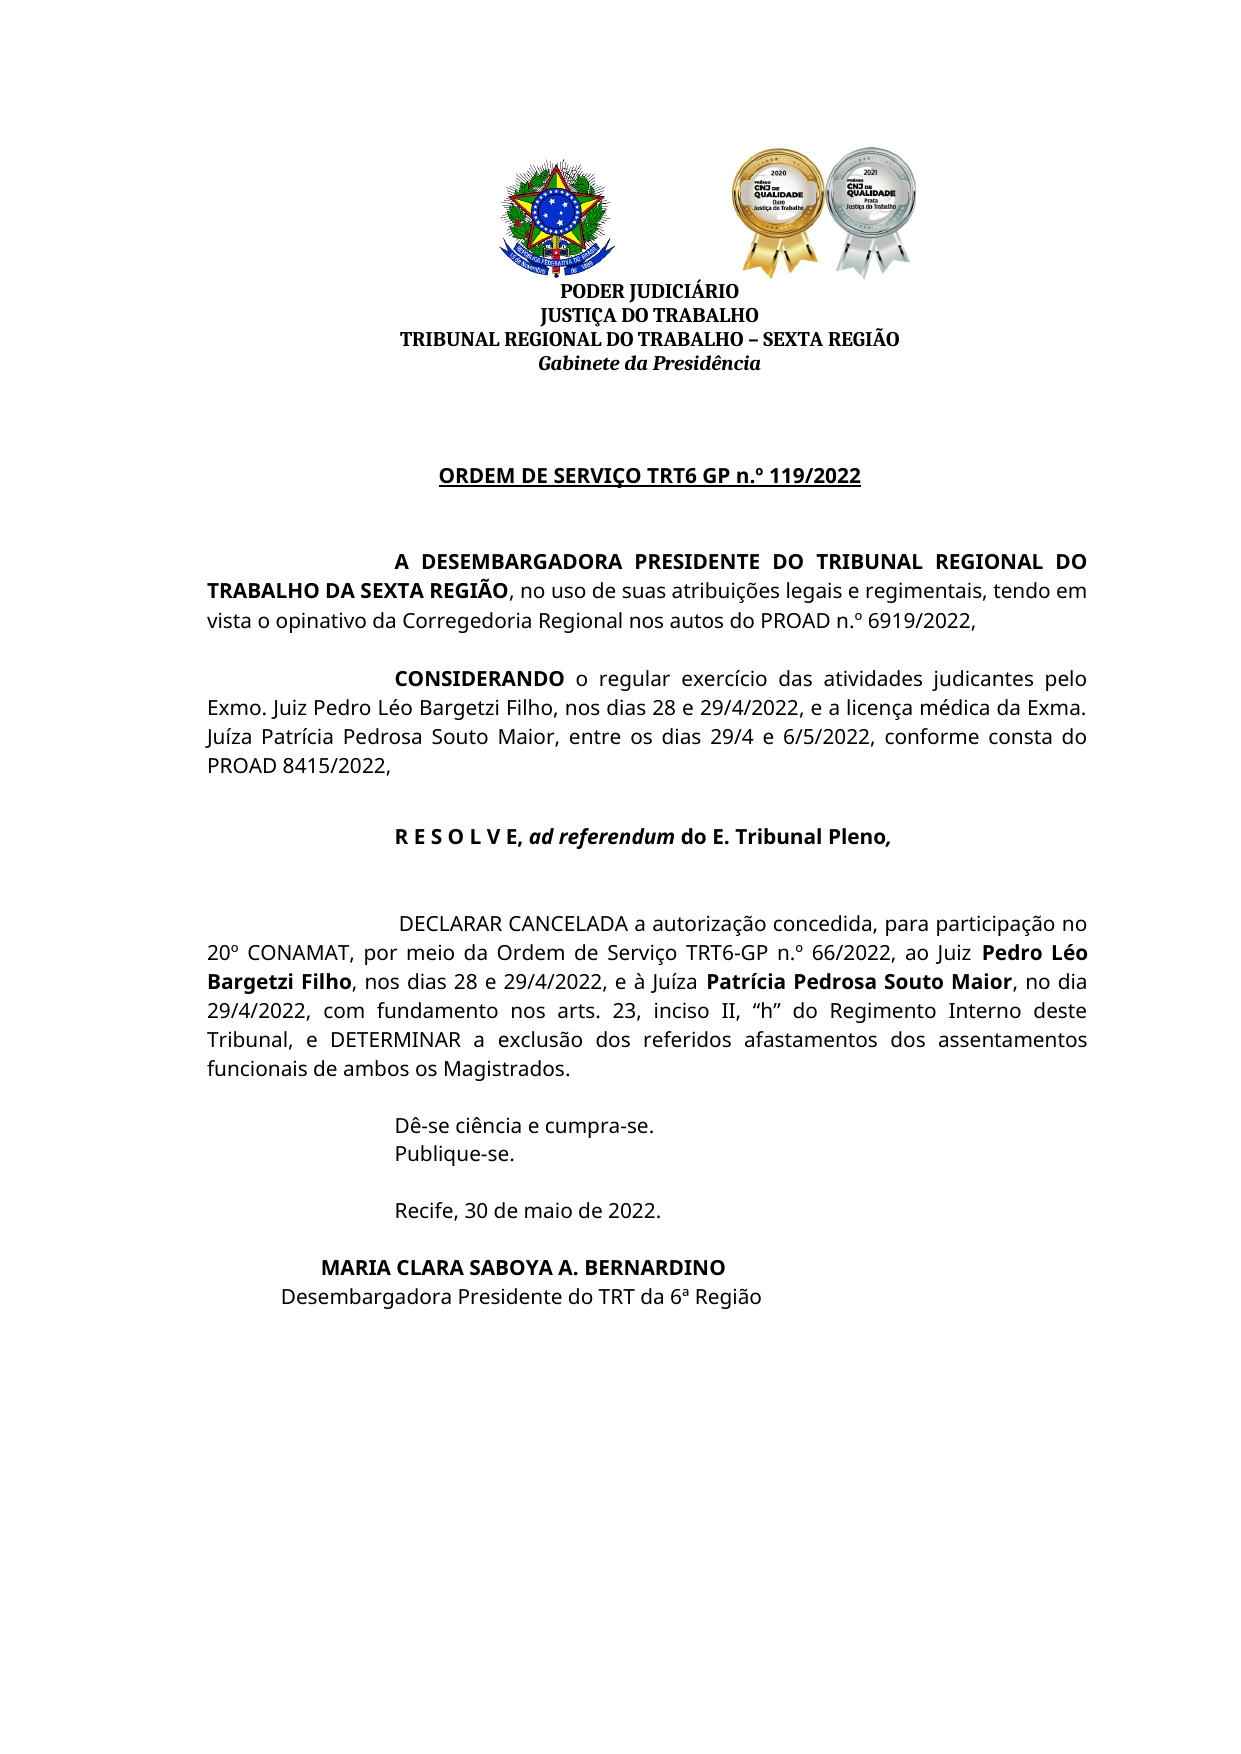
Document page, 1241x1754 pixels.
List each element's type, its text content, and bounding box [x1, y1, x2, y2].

text Gabinete da Presidência [207, 351, 1092, 375]
text DECLARAR CANCELADA a autorização concedida, para participação no 20º CONAMAT, por meio da Ordem de Serviço TRT6-GP n.º 66/2022, ao Juiz Pedro Léo Bargetzi Filho, nos dias 28 e 29/4/2022, e à Juíza Patrícia Pedrosa Souto Maior, no dia 29/4/2022, com fundamento nos arts. 23, inciso II, “h” do Regimento Interno deste Tribunal, e DETERMINAR a exclusão dos referidos afastamentos dos assentamentos funcionais de ambos os Magistrados. [207, 908, 1088, 1083]
text Desembargadora Presidente do TRT da 6ª Região [151, 1282, 1088, 1310]
text A DESEMBARGADORA PRESIDENTE DO TRIBUNAL REGIONAL DO TRABALHO DA SEXTA REGIÃO, no uso de suas atribuições legais e regimentais, tendo em vista o opinativo da Corregedoria Regional nos autos do PROAD n.º 6919/2022, [207, 546, 1088, 634]
text CONSIDERANDO o regular exercício das atividades judicantes pelo Exmo. Juiz Pedro Léo Bargetzi Filho, nos dias 28 e 29/4/2022, e a licença médica da Exma. Juíza Patrícia Pedrosa Souto Maior, entre os dias 29/4 e 6/5/2022, conforme consta do PROAD 8415/2022, [207, 663, 1088, 780]
text Publique-se. [207, 1139, 1092, 1168]
text R E S O L V E, ad referendum do E. Tribunal Pleno, [207, 822, 1088, 851]
text TRIBUNAL REGIONAL DO TRABALHO – SEXTA REGIÃO [207, 327, 1092, 351]
text MARIA CLARA SABOYA A. BERNARDINO [207, 1253, 1002, 1282]
text PODER JUDICIÁRIO [207, 279, 1092, 303]
picture [493, 156, 618, 280]
text ORDEM DE SERVIÇO TRT6 GP n.º 119/2022 [207, 461, 1092, 489]
text JUSTIÇA DO TRABALHO [207, 303, 1092, 327]
text Recife, 30 de maio de 2022. [207, 1196, 1092, 1225]
text Dê-se ciência e cumpra-se. [207, 1111, 1092, 1139]
